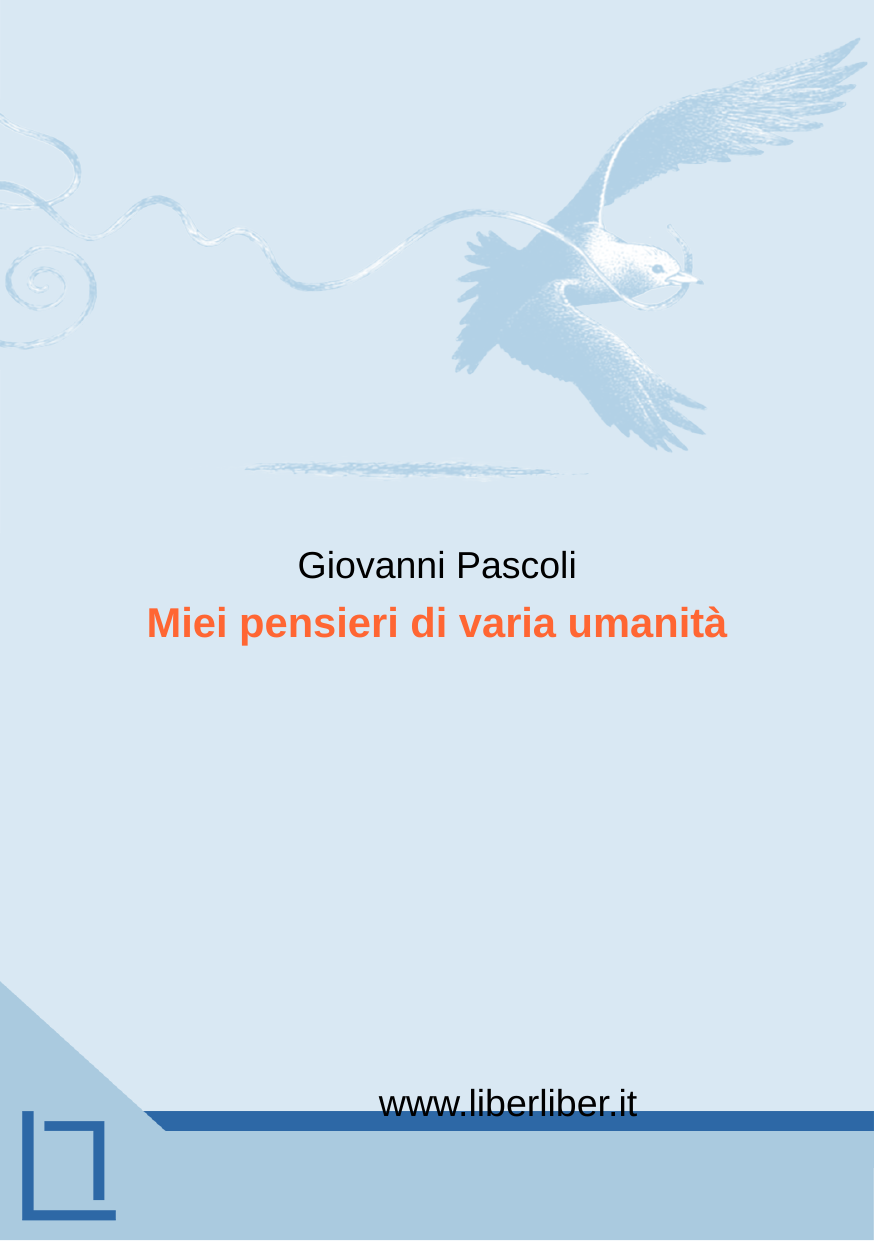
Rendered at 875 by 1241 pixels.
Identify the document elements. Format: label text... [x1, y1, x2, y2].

picture [0, 0, 874, 1241]
text www.liberliber.it [331, 1081, 685, 1124]
text Miei pensieri di varia umanità [94, 598, 779, 646]
text Giovanni Pascoli [94, 543, 779, 586]
